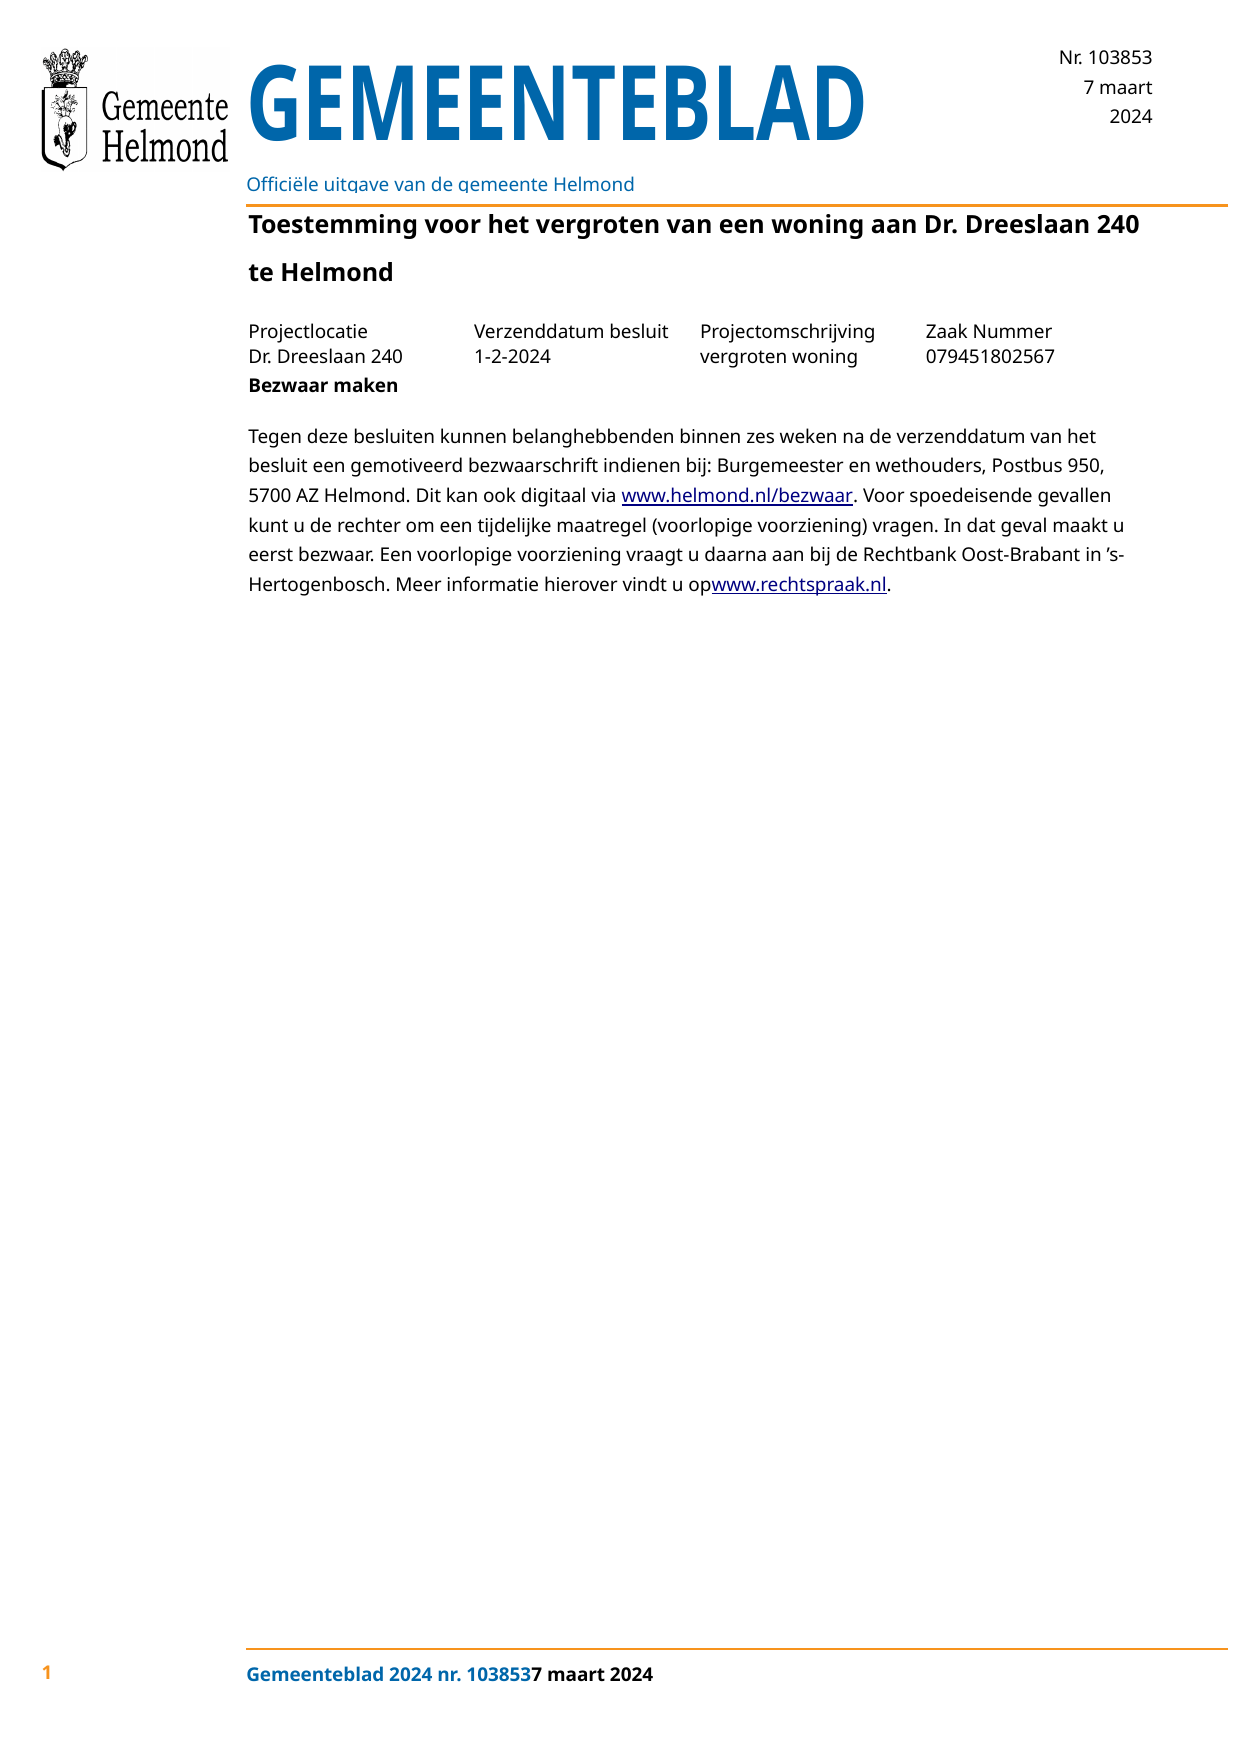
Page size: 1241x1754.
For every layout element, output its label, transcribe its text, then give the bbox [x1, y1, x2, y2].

text Toestemming voor het vergroten van een woning aan Dr. Dreeslaan 240 te Helmond [248, 207, 1152, 288]
table_cell 079451802567 [926, 344, 1152, 369]
text Bezwaar maken [248, 373, 1152, 398]
table_header Projectlocatie [248, 318, 474, 344]
table_cell vergroten woning [700, 344, 926, 369]
picture [41, 47, 231, 172]
table_header Zaak Nummer [926, 318, 1152, 344]
table_header Projectomschrijving [700, 318, 926, 344]
table_cell Dr. Dreeslaan 240 [248, 344, 474, 369]
table_header Verzenddatum besluit [474, 318, 700, 344]
text Tegen deze besluiten kunnen belanghebbenden binnen zes weken na de verzenddatum van het besluit een gemotiveerd bezwaarschrift indienen bij: Burgemeester en wethouders, Postbus 950, 5700 AZ Helmond. Dit kan ook digitaal via www.helmond.nl/bezwaar. Voor spoedeisende gevallen kunt u de rechter om een tijdelijke maatregel (voorlopige voorziening) vragen. In dat geval maakt u eerst bezwaar. Een voorlopige voorziening vraagt u daarna aan bij de Rechtbank Oost-Brabant in ’s-Hertogenbosch. Meer informatie hierover vindt u opwww.rechtspraak.nl. [248, 423, 1152, 597]
table_cell 1-2-2024 [474, 344, 700, 369]
